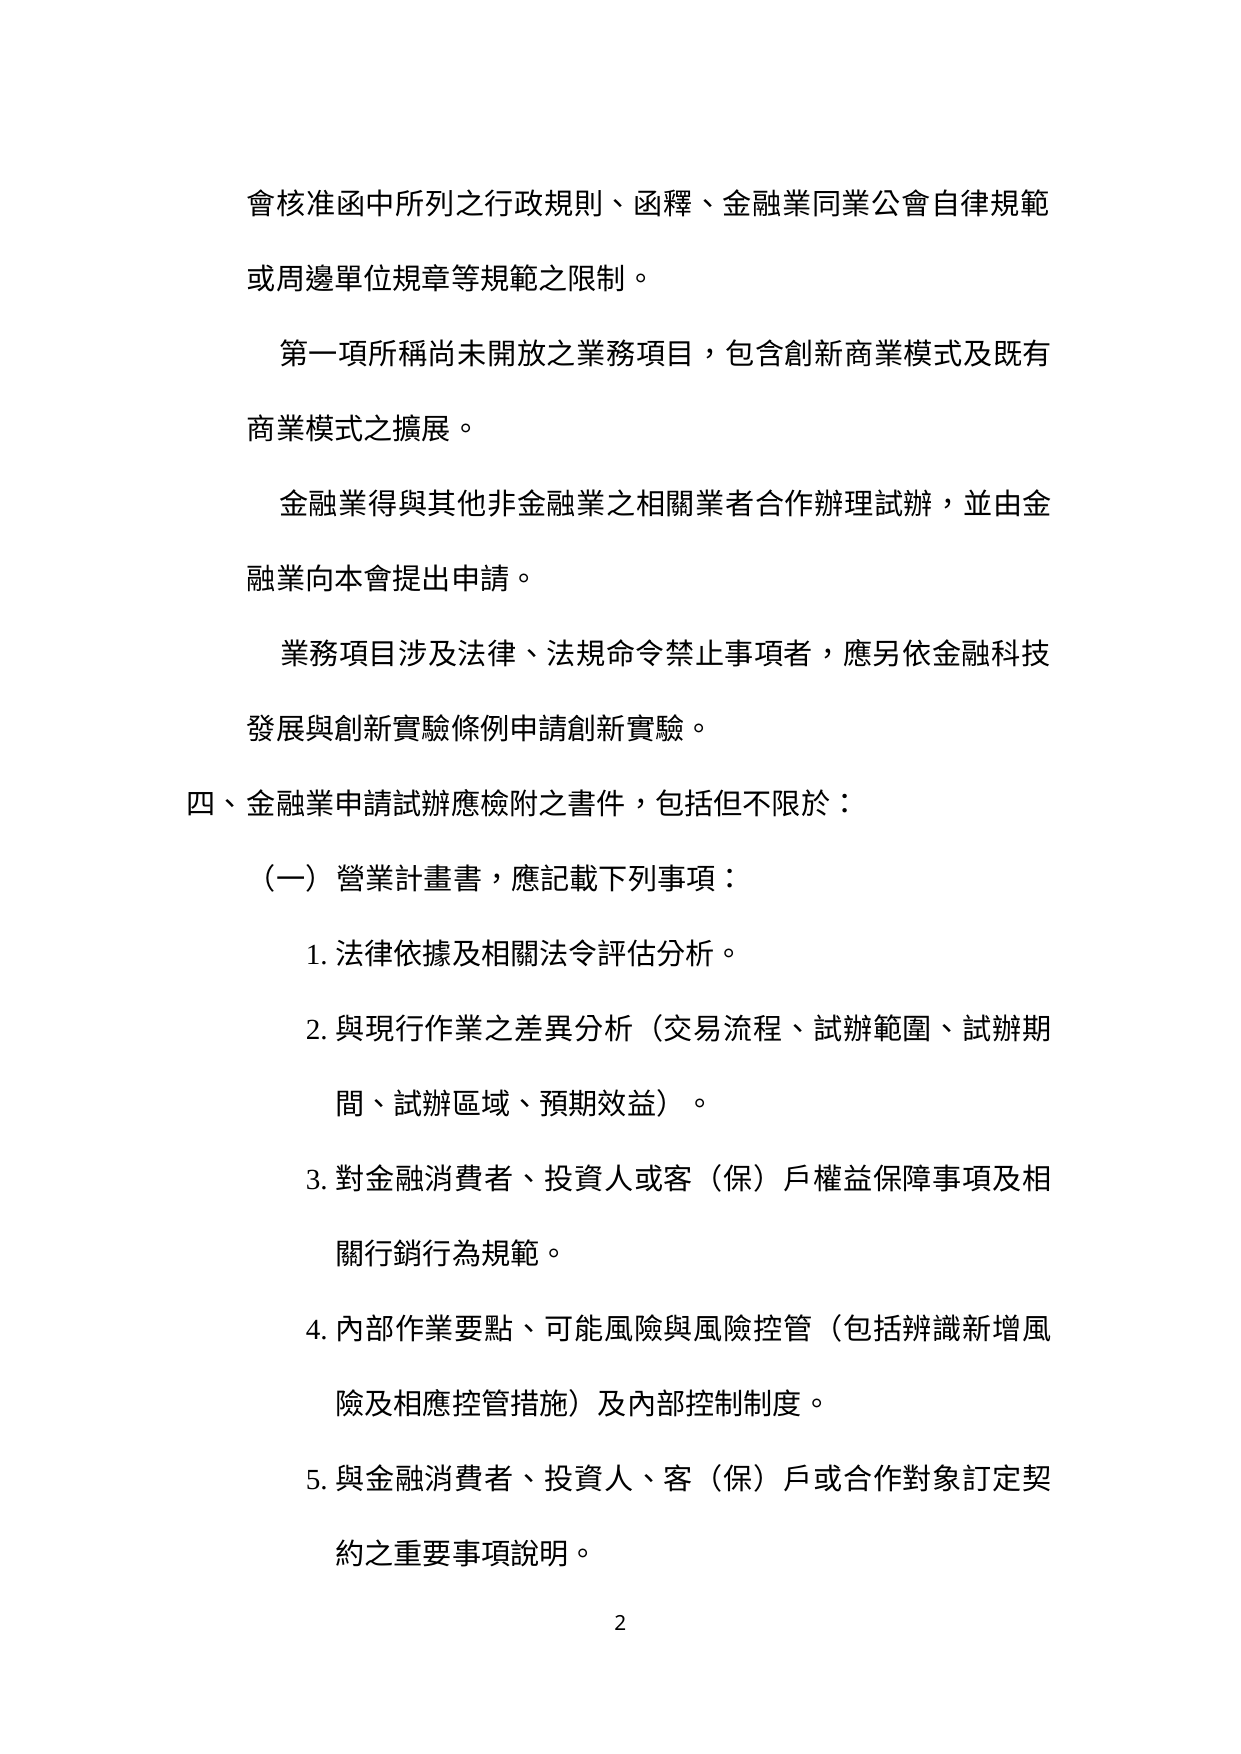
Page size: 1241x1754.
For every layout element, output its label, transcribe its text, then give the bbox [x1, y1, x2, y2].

list 金融業申請試辦應檢附之書件，包括但不限於： [186, 764, 1053, 839]
list 第一項所稱尚未開放之業務項目，包含創新商業模式及既有商業模式之擴展。 [247, 314, 1053, 464]
list 會核准函中所列之行政規則、函釋、金融業同業公會自律規範或周邊單位規章等規範之限制。 [247, 164, 1053, 314]
list 內部作業要點、可能風險與風險控管（包括辨識新增風險及相應控管措施）及內部控制制度。 [306, 1289, 1053, 1439]
list 營業計畫書，應記載下列事項： [247, 839, 1053, 914]
list 與金融消費者、投資人、客（保）戶或合作對象訂定契約之重要事項說明。 [306, 1439, 1053, 1589]
list 業務項目涉及法律、法規命令禁止事項者，應另依金融科技發展與創新實驗條例申請創新實驗。 [247, 614, 1053, 764]
list 對金融消費者、投資人或客（保）戶權益保障事項及相關行銷行為規範。 [306, 1139, 1053, 1289]
list 法律依據及相關法令評估分析。 [306, 914, 1053, 989]
list 與現行作業之差異分析（交易流程、試辦範圍、試辦期間、試辦區域、預期效益）。 [306, 989, 1053, 1139]
list 金融業得與其他非金融業之相關業者合作辦理試辦，並由金融業向本會提出申請。 [247, 464, 1053, 614]
